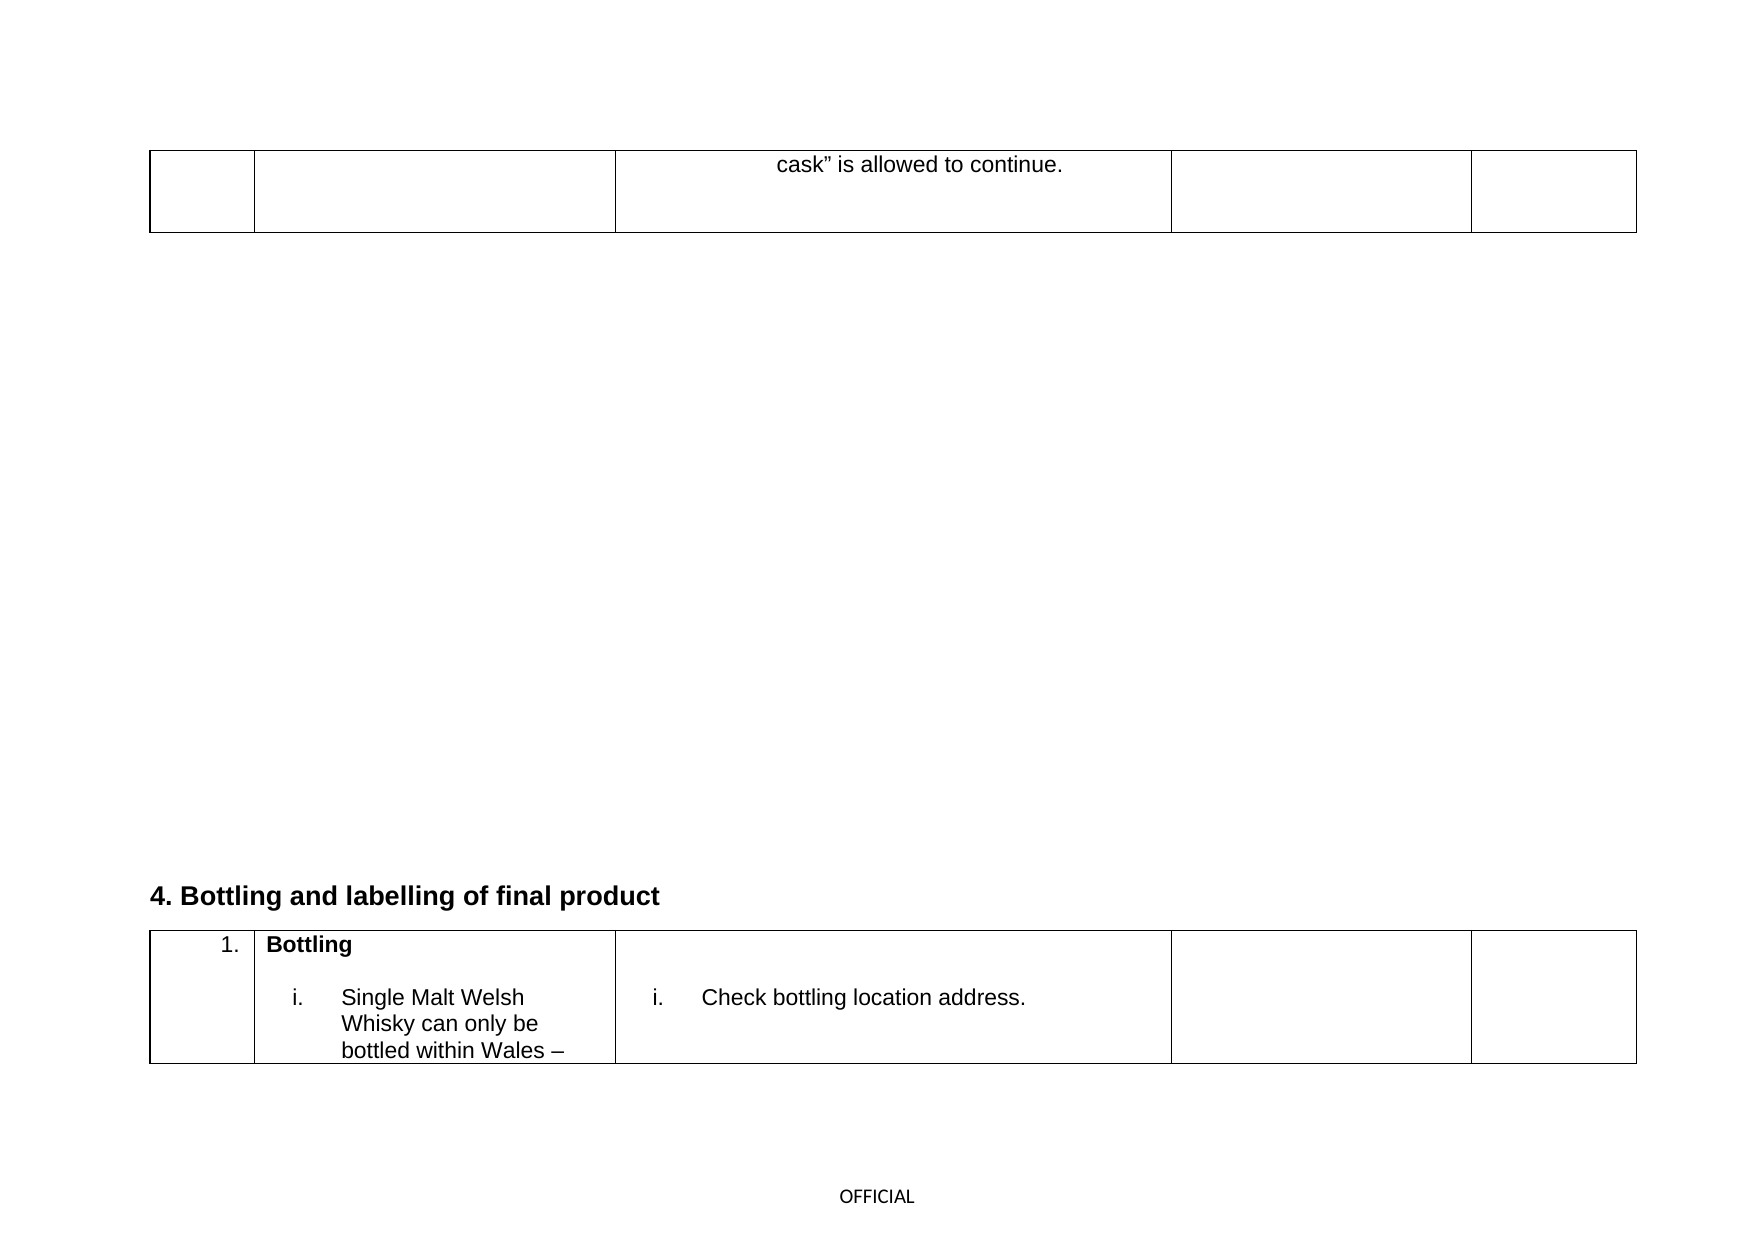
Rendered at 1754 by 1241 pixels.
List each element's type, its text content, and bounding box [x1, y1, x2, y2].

table_cell [1172, 151, 1471, 232]
table_cell cask” is allowed to continue. [616, 151, 1171, 232]
table_header [1172, 931, 1471, 1063]
table_header [151, 931, 254, 1063]
table_header Check bottling location address. Check controls in place and confirm processes have been verified. This also includes checking that details of all brands bottled are submitted to HMRC. (i) Check HMRC records for compliance. (ii) A permitted place is any place to which spirits are moved for: re-warehousing to another excise warehouse temporary purposes and periods as allowed by HMRC scientific research and testing other premises where goods of the same class or description maybe kept, under Customs and Excise Acts other premises permitted by HMRC. iv. Check Single Malt Welsh Whisky is not held or received in any wooden containers. If so, it can no longer be described as Single Malt Welsh Whisky as it is being matured outside an excise warehouse or permitted place. [616, 931, 1171, 1063]
table_cell [255, 151, 615, 232]
table_header Bottling Single Malt Welsh Whisky can only be bottled within Wales – [255, 931, 615, 1063]
text 4. Bottling and labelling of final product [150, 880, 1604, 912]
table_cell [1472, 151, 1636, 232]
table_header [1472, 931, 1636, 1063]
table_cell [151, 151, 254, 232]
